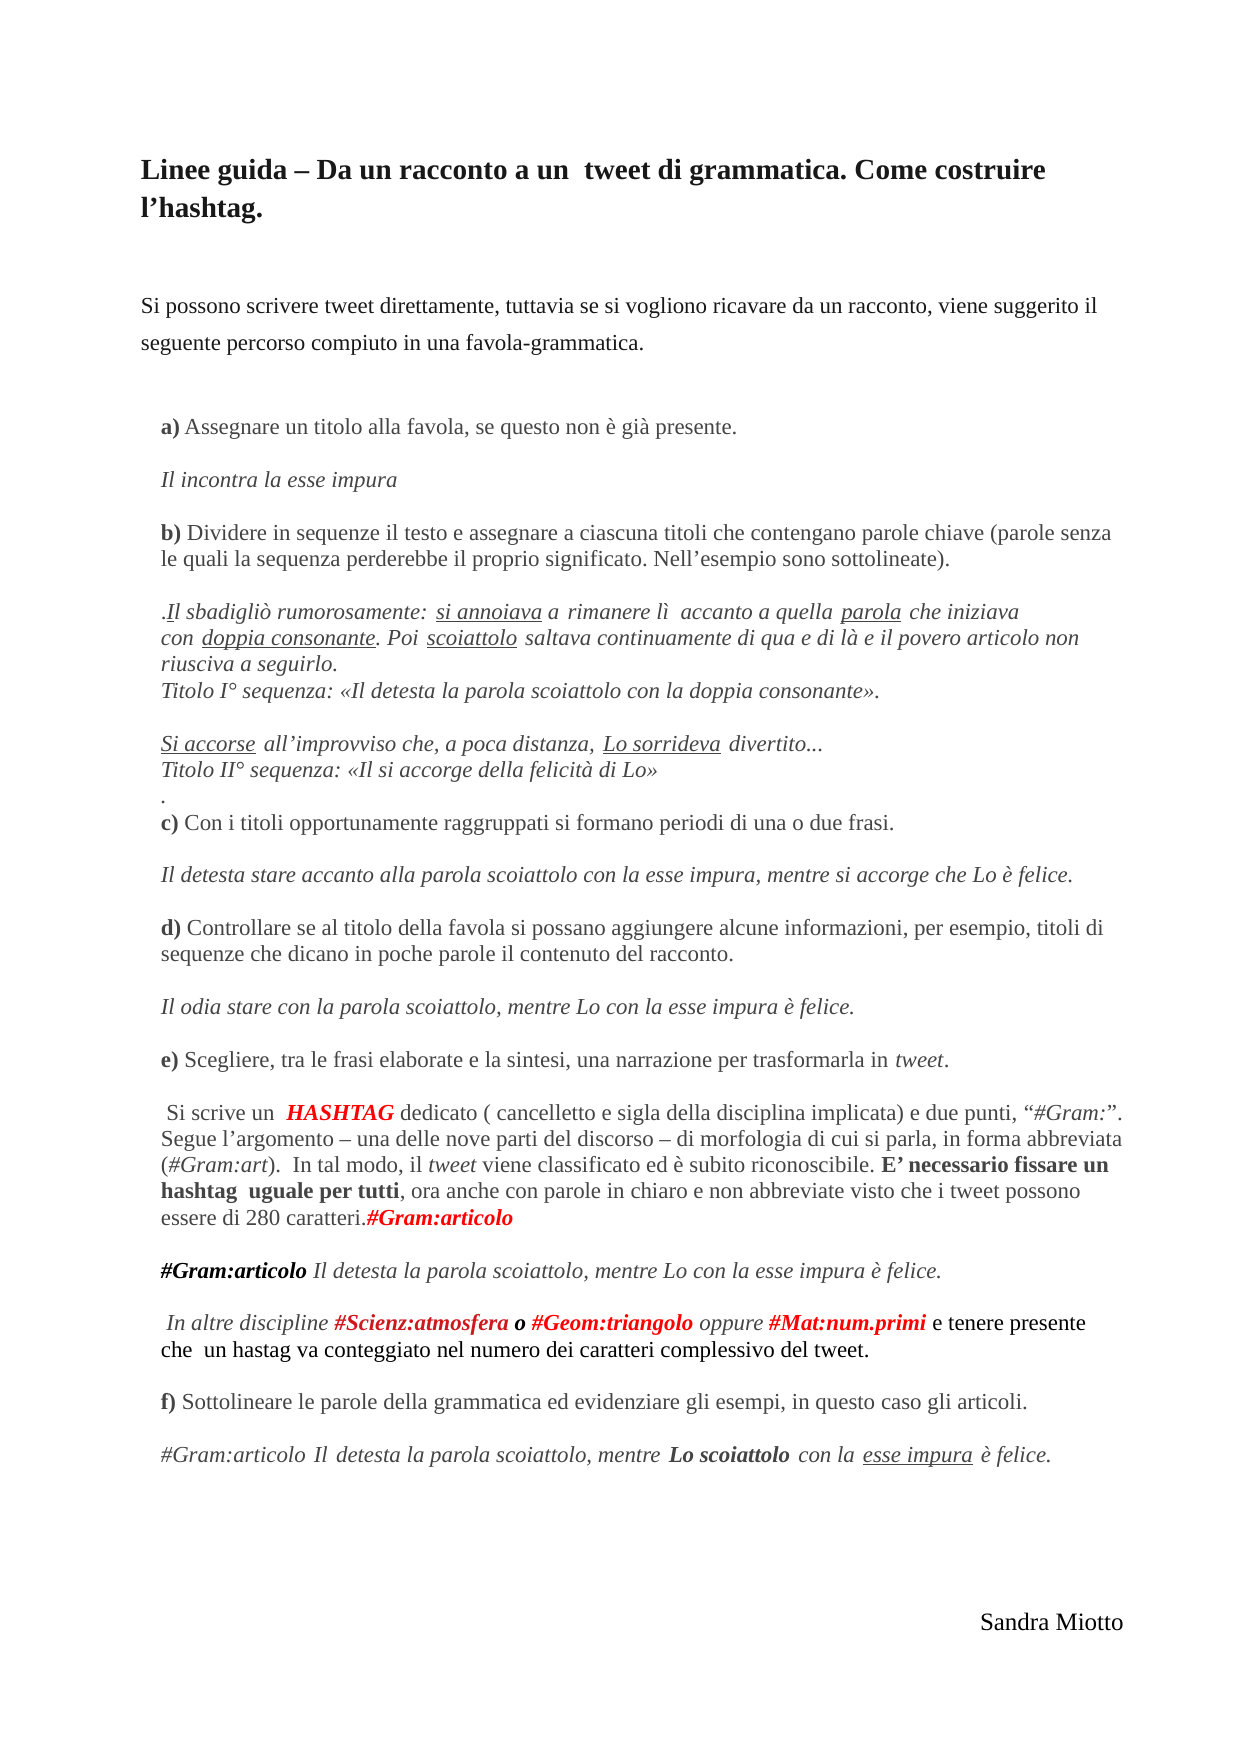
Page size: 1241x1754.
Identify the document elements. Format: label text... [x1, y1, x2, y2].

text Si accorse all’improvviso che, a poca distanza, Lo sorrideva divertito... Titolo II° sequenza: «Il si accorge della felicità di Lo» [161, 729, 1123, 782]
text d) Controllare se al titolo della favola si possano aggiungere alcune informazioni, per esempio, titoli di sequenze che dicano in poche parole il contenuto del racconto. [161, 914, 1123, 967]
text f) Sottolineare le parole della grammatica ed evidenziare gli esempi, in questo caso gli articoli. [161, 1388, 1123, 1415]
text Il incontra la esse impura [161, 466, 1123, 492]
text Il odia stare con la parola scoiattolo, mentre Lo con la esse impura è felice. [161, 993, 1123, 1019]
text In altre discipline #Scienz:atmosfera o #Geom:triangolo oppure #Mat:num.primi e tenere presente che un hastag va conteggiato nel numero dei caratteri complessivo del tweet. [161, 1309, 1123, 1362]
subtitle Si possono scrivere tweet direttamente, tuttavia se si vogliono ricavare da un racconto, viene suggerito il seguente percorso compiuto in una favola-grammatica. [141, 281, 1123, 356]
text c) Con i titoli opportunamente raggruppati si formano periodi di una o due frasi. [161, 809, 1123, 835]
text a) Assegnare un titolo alla favola, se questo non è già presente. [161, 413, 1123, 440]
text .Il sbadigliò rumorosamente: si annoiava a rimanere lì accanto a quella parola che iniziava con doppia consonante. Poi scoiattolo saltava continuamente di qua e di là e il povero articolo non riusciva a seguirlo. Titolo I° sequenza: «Il detesta la parola scoiattolo con la doppia consonante». [161, 598, 1123, 703]
text #Gram:articolo Il detesta la parola scoiattolo, mentre Lo con la esse impura è felice. [161, 1257, 1123, 1283]
text . [161, 782, 1123, 809]
text #Gram:articolo Il detesta la parola scoiattolo, mentre Lo scoiattolo con la esse impura è felice. [161, 1441, 1123, 1467]
text Si scrive un HASHTAG dedicato ( cancelletto e sigla della disciplina implicata) e due punti, “#Gram:”. Segue l’argomento – una delle nove parti del discorso – di morfologia di cui si parla, in forma abbreviata (#Gram:art). In tal modo, il tweet viene classificato ed è subito riconoscibile. E’ necessario fissare un hashtag uguale per tutti, ora anche con parole in chiaro e non abbreviate visto che i tweet possono essere di 280 caratteri.#Gram:articolo [161, 1098, 1123, 1230]
text Il detesta stare accanto alla parola scoiattolo con la esse impura, mentre si accorge che Lo è felice. [161, 861, 1123, 888]
text b) Dividere in sequenze il testo e assegnare a ciascuna titoli che contengano parole chiave (parole senza le quali la sequenza perderebbe il proprio significato. Nell’esempio sono sottolineate). [161, 519, 1123, 571]
subtitle Linee guida – Da un racconto a un tweet di grammatica. Come costruire l’hashtag. [141, 148, 1123, 223]
text e) Scegliere, tra le frasi elaborate e la sintesi, una narrazione per trasformarla in tweet. [161, 1046, 1123, 1072]
